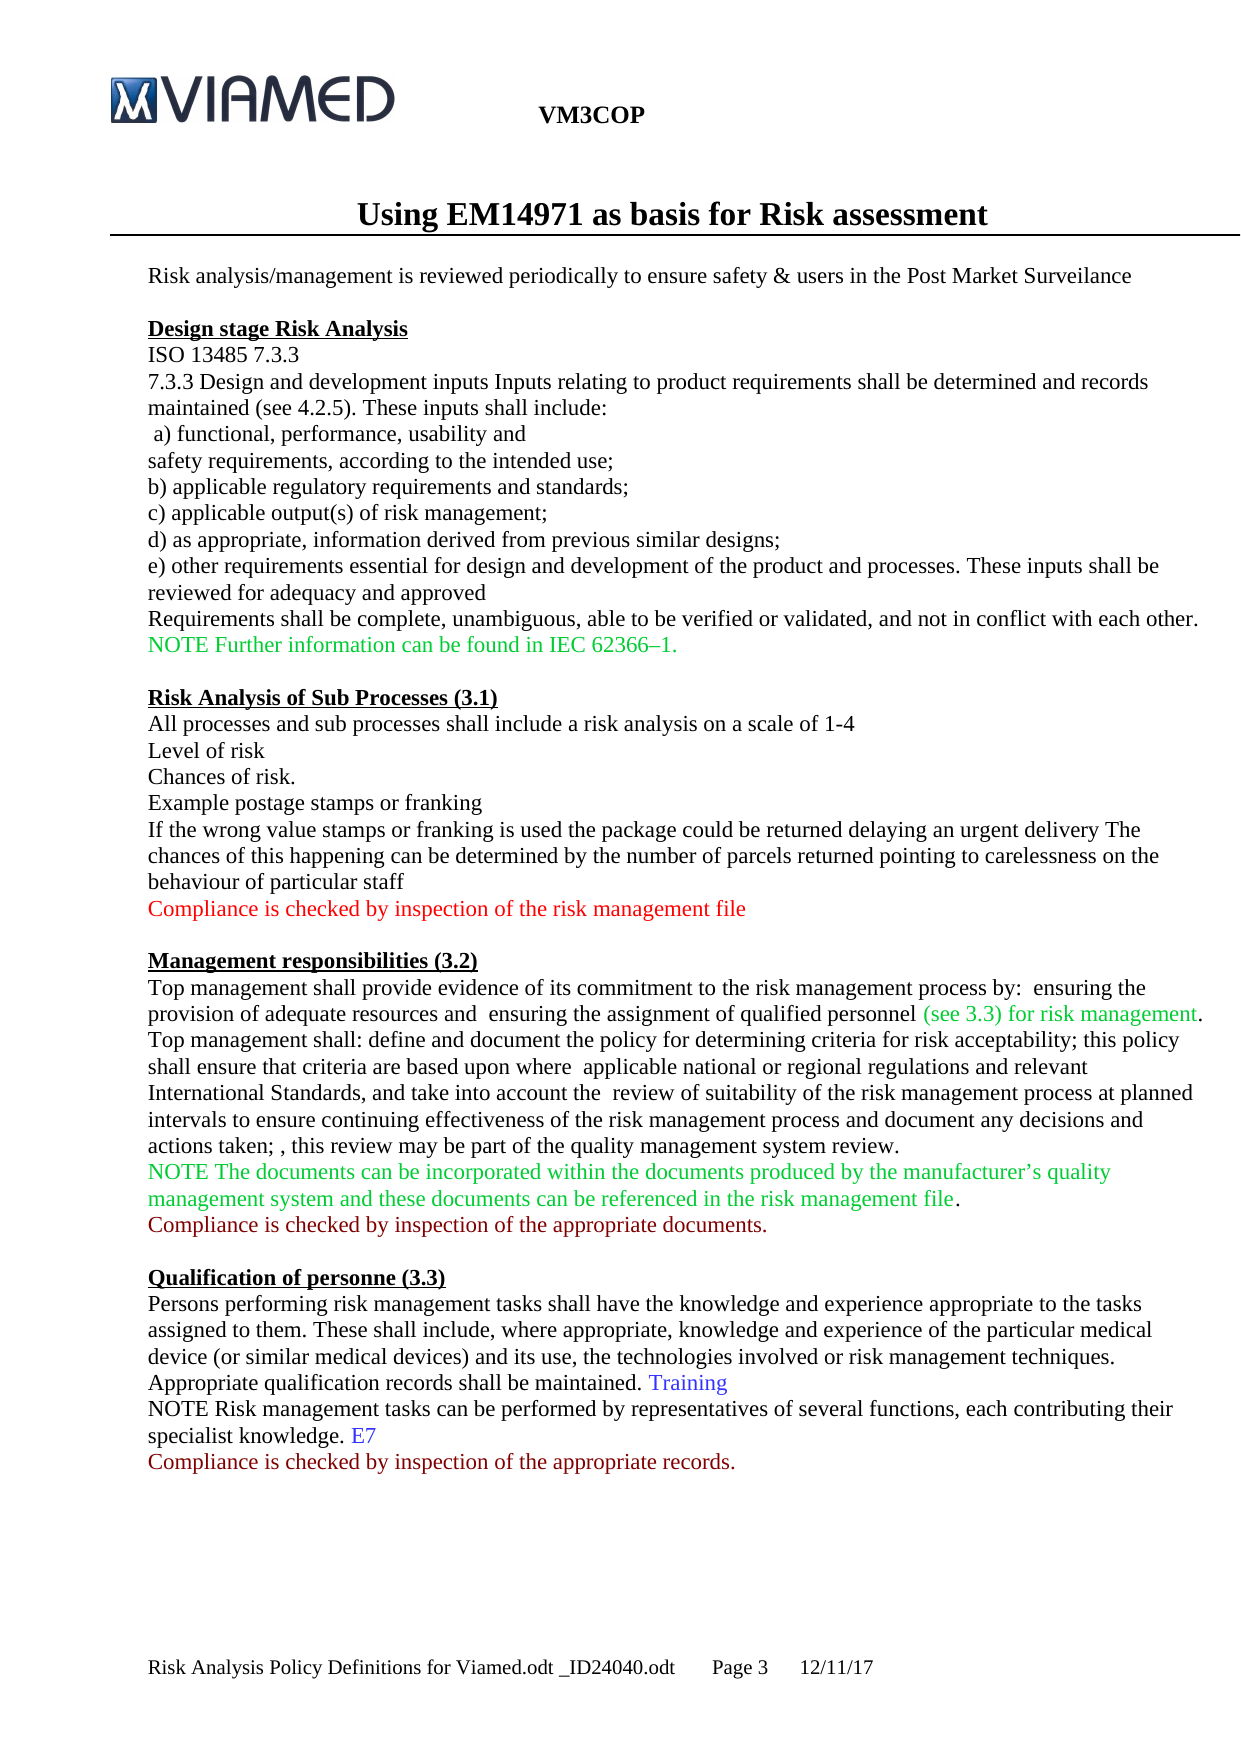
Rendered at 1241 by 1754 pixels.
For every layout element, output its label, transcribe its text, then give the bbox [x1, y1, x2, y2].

text d) as appropriate, information derived from previous similar designs; [148, 526, 1205, 552]
text NOTE The documents can be incorporated within the documents produced by the manufacturer’s quality management system and these documents can be referenced in the risk management file. [148, 1158, 1205, 1211]
text Risk analysis/management is reviewed periodically to ensure safety & users in the Post Market Surveilance [148, 262, 1205, 289]
text b) applicable regulatory requirements and standards; [148, 473, 1205, 499]
text Persons performing risk management tasks shall have the knowledge and experience appropriate to the tasks assigned to them. These shall include, where appropriate, knowledge and experience of the particular medical device (or similar medical devices) and its use, the technologies involved or risk management techniques. Appropriate qualification records shall be maintained. Training [148, 1290, 1205, 1396]
text Risk Analysis of Sub Processes (3.1) [148, 684, 1205, 710]
text All processes and sub processes shall include a risk analysis on a scale of 1-4 [148, 710, 1205, 737]
text ISO 13485 7.3.3 [148, 341, 1205, 368]
text Top management shall provide evidence of its commitment to the risk management process by: ensuring the provision of adequate resources and ensuring the assignment of qualified personnel (see 3.3) for risk management. Top management shall: define and document the policy for determining criteria for risk acceptability; this policy shall ensure that criteria are based upon where applicable national or regional regulations and relevant International Standards, and take into account the review of suitability of the risk management process at planned intervals to ensure continuing effectiveness of the risk management process and document any decisions and actions taken; , this review may be part of the quality management system review. [148, 974, 1205, 1158]
text NOTE Further information can be found in IEC 62366–1. [148, 631, 1205, 658]
text e) other requirements essential for design and development of the product and processes. These inputs shall be reviewed for adequacy and approved [148, 552, 1205, 605]
text Level of risk [148, 737, 1205, 763]
text Design stage Risk Analysis [148, 289, 1205, 341]
text Compliance is checked by inspection of the appropriate documents. [148, 1211, 1205, 1237]
text 7.3.3 Design and development inputs Inputs relating to product requirements shall be determined and records maintained (see 4.2.5). These inputs shall include: [148, 368, 1205, 420]
text a) functional, performance, usability and [148, 420, 1205, 447]
text Compliance is checked by inspection of the risk management file [148, 895, 1205, 921]
text Management responsibilities (3.2) [148, 947, 1205, 974]
text c) applicable output(s) of risk management; [148, 499, 1205, 526]
text safety requirements, according to the intended use; [148, 447, 1205, 473]
text Example postage stamps or franking [148, 789, 1205, 816]
text Compliance is checked by inspection of the appropriate records. [148, 1448, 1205, 1474]
text Requirements shall be complete, unambiguous, able to be verified or validated, and not in conflict with each other. [148, 605, 1205, 631]
text Chances of risk. [148, 763, 1205, 789]
text Qualification of personne (3.3) [148, 1264, 1205, 1290]
text NOTE Risk management tasks can be performed by representatives of several functions, each contributing their specialist knowledge. E7 [148, 1396, 1205, 1448]
text If the wrong value stamps or franking is used the package could be returned delaying an urgent delivery The chances of this happening can be determined by the number of parcels returned pointing to carelessness on the behaviour of particular staff [148, 816, 1205, 895]
picture [110, 75, 396, 123]
